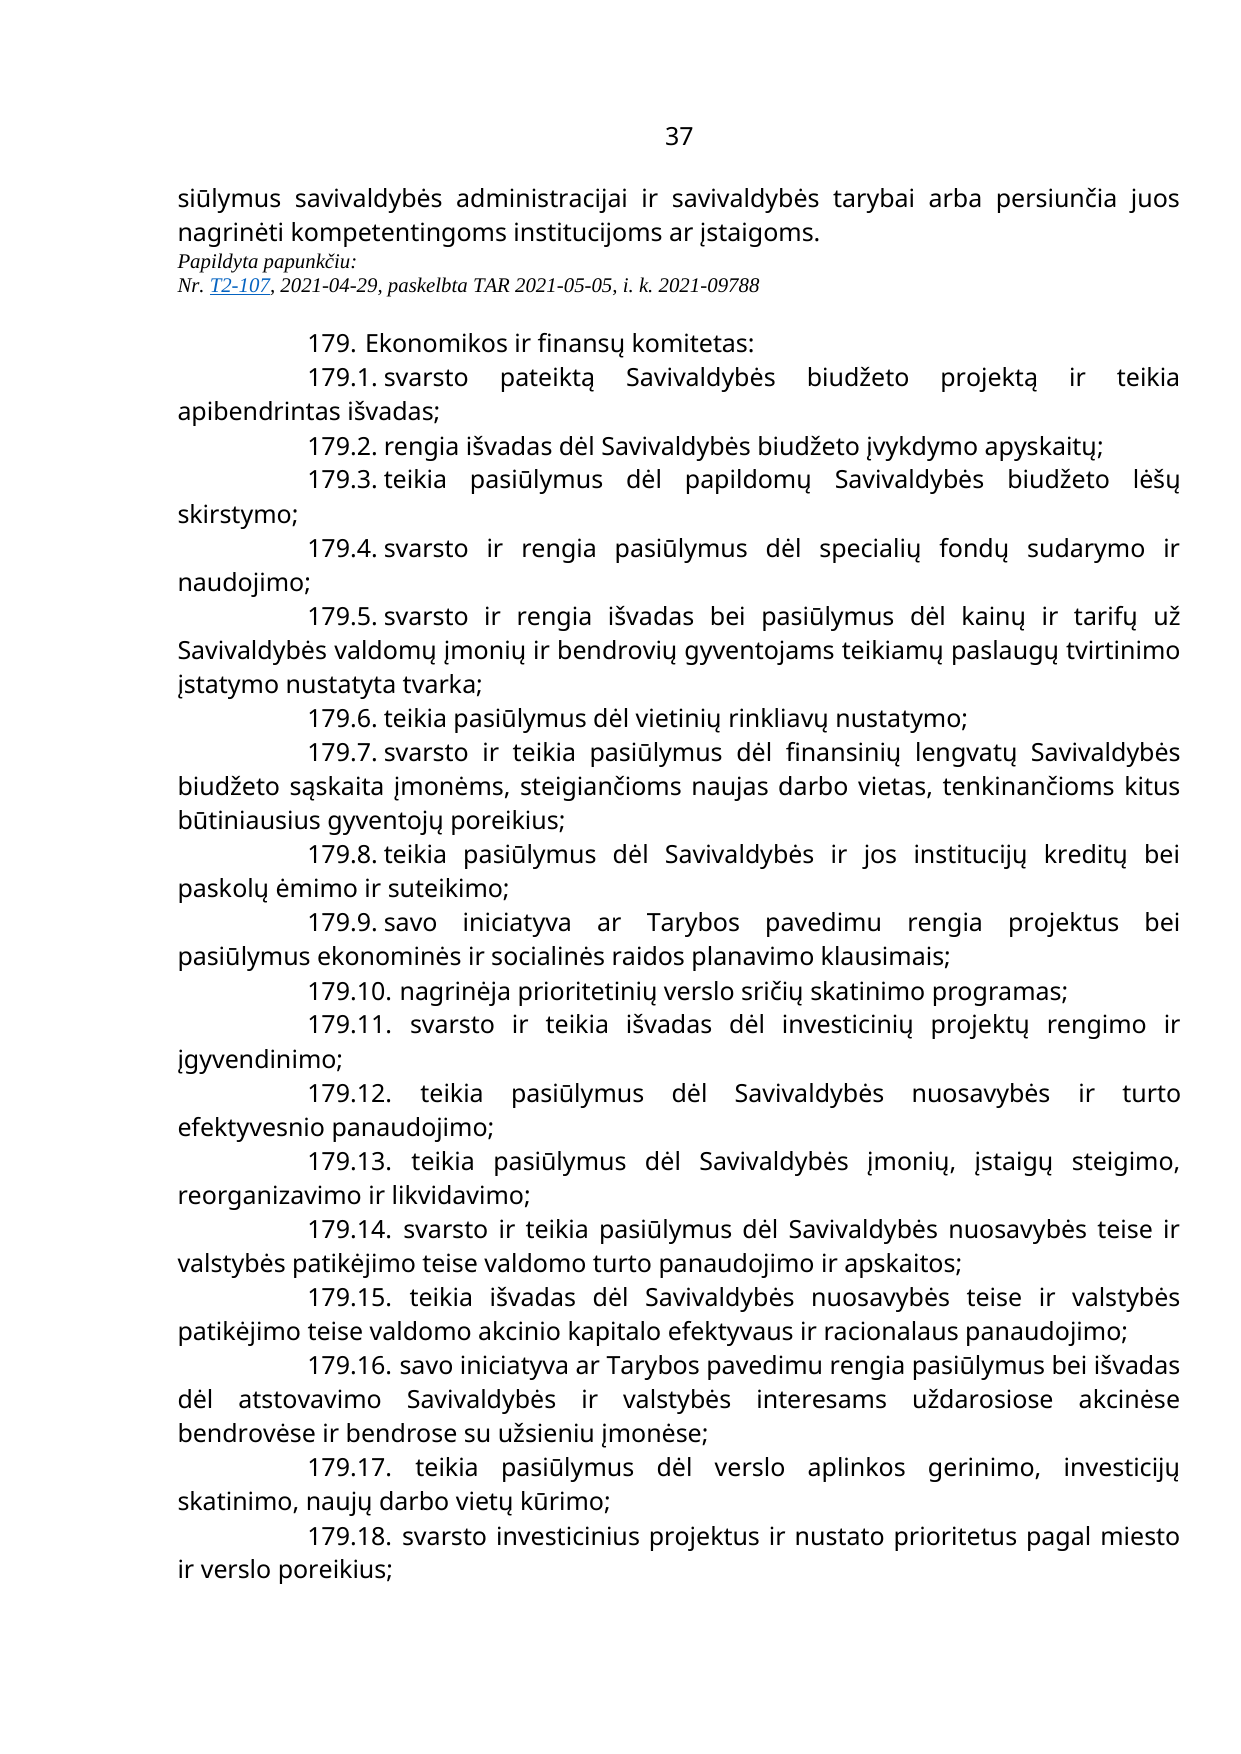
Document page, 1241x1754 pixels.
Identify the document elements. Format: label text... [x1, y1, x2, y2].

text 179.18. svarsto investicinius projektus ir nustato prioritetus pagal miesto ir verslo poreikius; [177, 1518, 1181, 1586]
text 179.2. rengia išvadas dėl Savivaldybės biudžeto įvykdymo apyskaitų; [177, 428, 1181, 462]
text 179.6. teikia pasiūlymus dėl vietinių rinkliavų nustatymo; [177, 701, 1181, 735]
text 179.1. svarsto pateiktą Savivaldybės biudžeto projektą ir teikia apibendrintas išvadas; [177, 360, 1181, 428]
text siūlymus savivaldybės administracijai ir savivaldybės tarybai arba persiunčia juos nagrinėti kompetentingoms institucijoms ar įstaigoms. [177, 181, 1181, 249]
text 179.8. teikia pasiūlymus dėl Savivaldybės ir jos institucijų kreditų bei paskolų ėmimo ir suteikimo; [177, 837, 1181, 905]
text 179.16. savo iniciatyva ar Tarybos pavedimu rengia pasiūlymus bei išvadas dėl atstovavimo Savivaldybės ir valstybės interesams uždarosiose akcinėse bendrovėse ir bendrose su užsieniu įmonėse; [177, 1348, 1181, 1450]
text 179.4. svarsto ir rengia pasiūlymus dėl specialių fondų sudarymo ir naudojimo; [177, 530, 1181, 598]
text 179.12. teikia pasiūlymus dėl Savivaldybės nuosavybės ir turto efektyvesnio panaudojimo; [177, 1075, 1181, 1143]
text 179.7. svarsto ir teikia pasiūlymus dėl finansinių lengvatų Savivaldybės biudžeto sąskaita įmonėms, steigiančioms naujas darbo vietas, tenkinančioms kitus būtiniausius gyventojų poreikius; [177, 735, 1181, 837]
text 179.14. svarsto ir teikia pasiūlymus dėl Savivaldybės nuosavybės teise ir valstybės patikėjimo teise valdomo turto panaudojimo ir apskaitos; [177, 1212, 1181, 1280]
text 179.3. teikia pasiūlymus dėl papildomų Savivaldybės biudžeto lėšų skirstymo; [177, 462, 1181, 530]
text 179.10. nagrinėja prioritetinių verslo sričių skatinimo programas; [177, 973, 1181, 1007]
text 179.17. teikia pasiūlymus dėl verslo aplinkos gerinimo, investicijų skatinimo, naujų darbo vietų kūrimo; [177, 1450, 1181, 1518]
text 179.15. teikia išvadas dėl Savivaldybės nuosavybės teise ir valstybės patikėjimo teise valdomo akcinio kapitalo efektyvaus ir racionalaus panaudojimo; [177, 1280, 1181, 1348]
text 179.5. svarsto ir rengia išvadas bei pasiūlymus dėl kainų ir tarifų už Savivaldybės valdomų įmonių ir bendrovių gyventojams teikiamų paslaugų tvirtinimo įstatymo nustatyta tvarka; [177, 598, 1181, 701]
text 179.11. svarsto ir teikia išvadas dėl investicinių projektų rengimo ir įgyvendinimo; [177, 1007, 1181, 1075]
text 179.13. teikia pasiūlymus dėl Savivaldybės įmonių, įstaigų steigimo, reorganizavimo ir likvidavimo; [177, 1143, 1181, 1212]
text Nr. T2-107, 2021-04-29, paskelbta TAR 2021-05-05, i. k. 2021-09788 [177, 273, 1181, 297]
text Papildyta papunkčiu: [177, 249, 1181, 273]
text 179.9. savo iniciatyva ar Tarybos pavedimu rengia projektus bei pasiūlymus ekonominės ir socialinės raidos planavimo klausimais; [177, 905, 1181, 973]
text 179. Ekonomikos ir finansų komitetas: [177, 326, 1181, 360]
